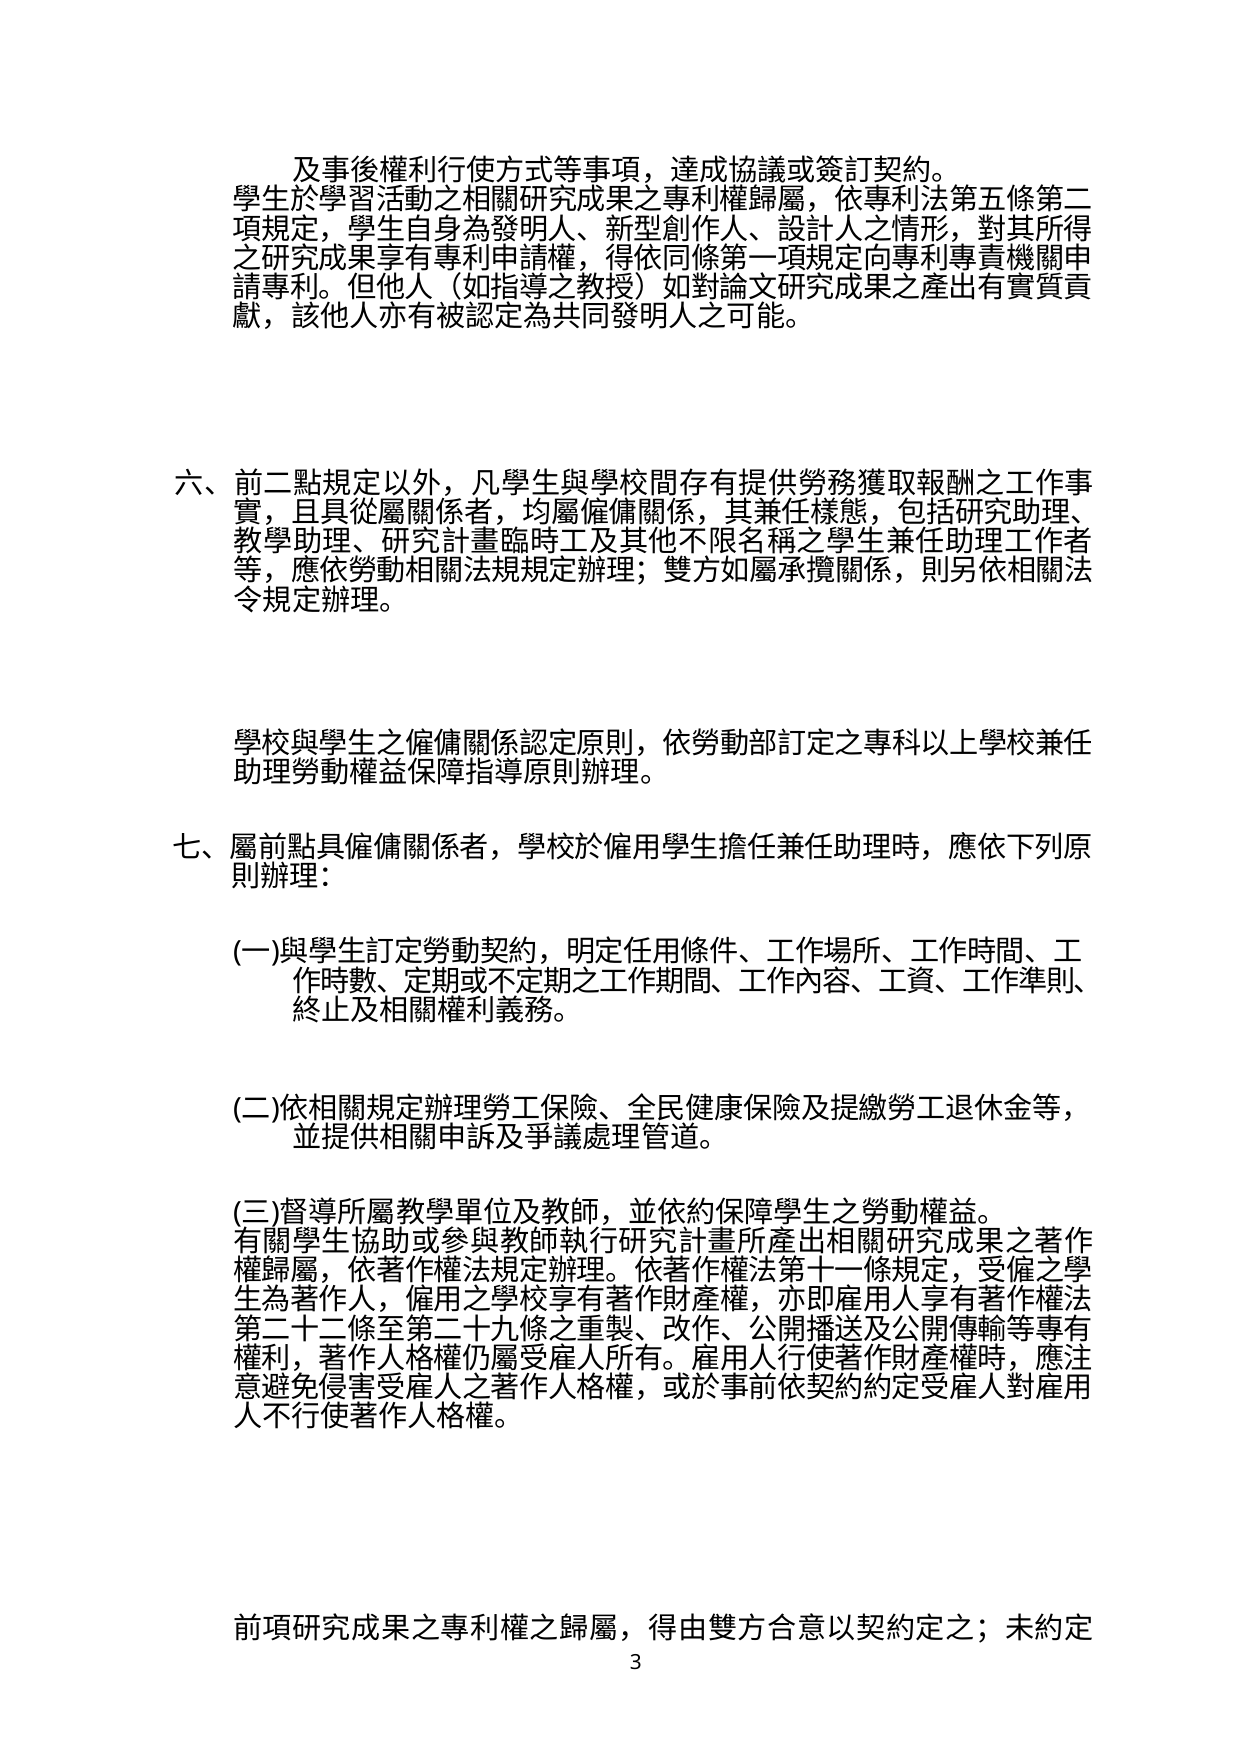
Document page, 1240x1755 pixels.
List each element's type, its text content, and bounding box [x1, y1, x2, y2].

text 助理勞動權益保障指導原則辦理。 [233, 759, 1224, 788]
text 七、屬前點具僱傭關係者，學校於僱用學生擔任兼任助理時，應依下列原 [172, 834, 1231, 863]
text 有關學生協助或參與教師執行研究計畫所產出相關研究成果之著作 [233, 1228, 1224, 1257]
text 人不行使著作人格權。 [233, 1403, 1224, 1433]
text 實，且具從屬關係者，均屬僱傭關係，其兼任樣態，包括研究助理、 [233, 499, 1224, 528]
text 權利，著作人格權仍屬受雇人所有。雇用人行使著作財產權時，應注 [233, 1345, 1224, 1374]
text 意避免侵害受雇人之著作人格權，或於事前依契約約定受雇人對雇用 [233, 1374, 1224, 1403]
text 學校與學生之僱傭關係認定原則，依勞動部訂定之專科以上學校兼任 [233, 730, 1224, 759]
text 項規定，學生自身為發明人、新型創作人、設計人之情形，對其所得 [233, 216, 1224, 245]
text 3 [629, 1651, 653, 1674]
text 作時數、定期或不定期之工作期間、工作內容、工資、工作準則、 [292, 968, 1224, 997]
text 終止及相關權利義務。 [292, 997, 1224, 1026]
text 學生於學習活動之相關研究成果之專利權歸屬，依專利法第五條第二 [233, 186, 1224, 216]
text 六、前二點規定以外，凡學生與學校間存有提供勞務獲取報酬之工作事 [174, 470, 1224, 499]
text 等，應依勞動相關法規規定辦理；雙方如屬承攬關係，則另依相關法 [233, 557, 1224, 587]
text 及事後權利行使方式等事項，達成協議或簽訂契約。 [292, 157, 1224, 186]
text (二)依相關規定辦理勞工保險、全民健康保險及提繳勞工退休金等， [233, 1095, 1224, 1124]
text 之研究成果享有專利申請權，得依同條第一項規定向專利專責機關申 [233, 245, 1224, 274]
text 生為著作人，僱用之學校享有著作財產權，亦即雇用人享有著作權法 [233, 1286, 1224, 1316]
text 並提供相關申訴及爭議處理管道。 [292, 1124, 1224, 1153]
text (三)督導所屬教學單位及教師，並依約保障學生之勞動權益。 [233, 1199, 1224, 1228]
text 前項研究成果之專利權之歸屬，得由雙方合意以契約定之；未約定 [233, 1615, 1208, 1645]
text 教學助理、研究計畫臨時工及其他不限名稱之學生兼任助理工作者 [233, 528, 1224, 557]
text 請專利。但他人（如指導之教授）如對論文研究成果之產出有實質貢 [233, 274, 1224, 303]
text 第二十二條至第二十九條之重製、改作、公開播送及公開傳輸等專有 [233, 1316, 1224, 1345]
text 令規定辦理。 [233, 587, 1224, 616]
text 獻，該他人亦有被認定為共同發明人之可能。 [233, 303, 1224, 333]
text 權歸屬，依著作權法規定辦理。依著作權法第十一條規定，受僱之學 [233, 1257, 1224, 1286]
text 則辦理： [231, 863, 1231, 893]
text (一)與學生訂定勞動契約，明定任用條件、工作場所、工作時間、工 [233, 938, 1224, 968]
